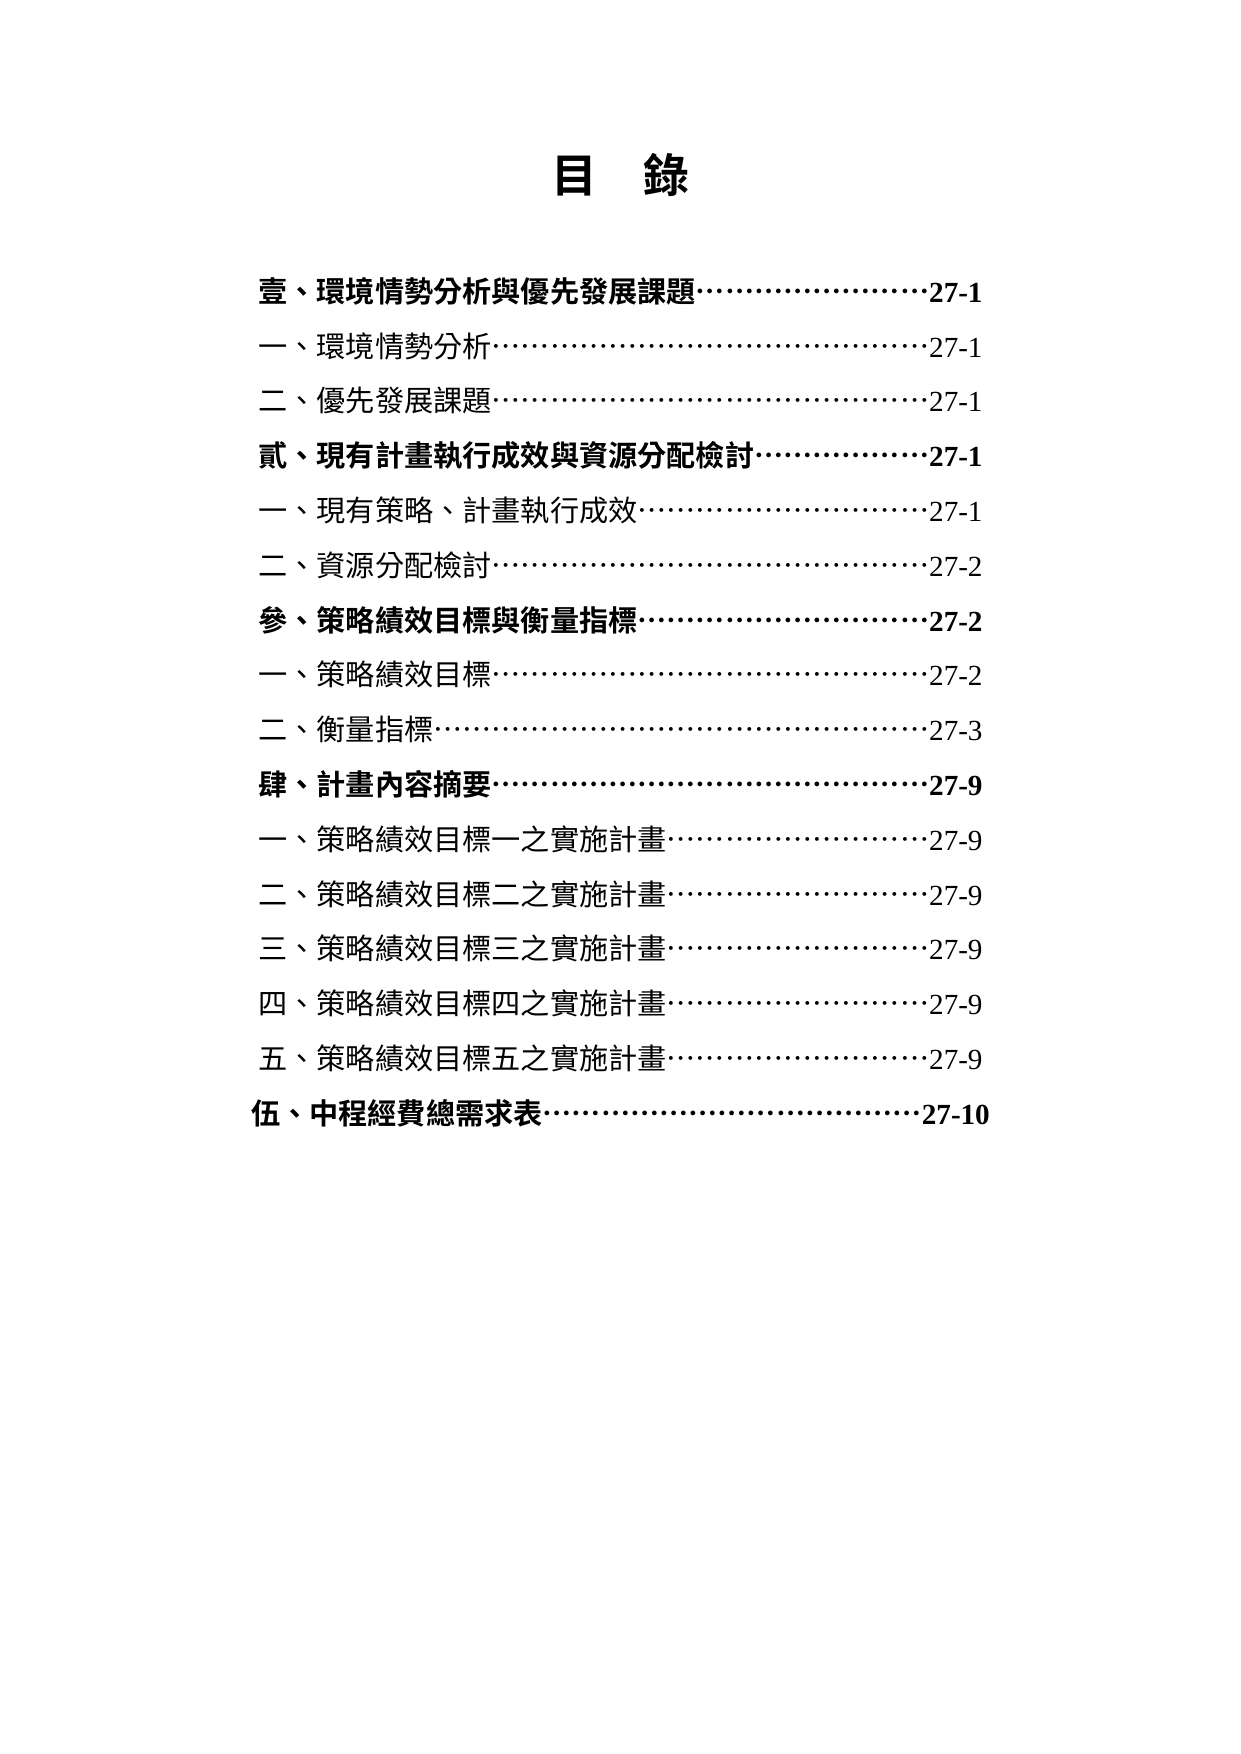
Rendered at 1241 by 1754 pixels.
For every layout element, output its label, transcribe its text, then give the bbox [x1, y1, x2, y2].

text 一、現有策略、計畫執行成效…………………………27-1 [88, 487, 1152, 530]
text 二、資源分配檢討………………………………………27-2 [88, 542, 1152, 584]
text 二、優先發展課題………………………………………27-1 [88, 378, 1152, 420]
text 參、策略績效目標與衡量指標…………………………27-2 [88, 597, 1152, 639]
text 目 錄 [88, 139, 1152, 206]
text 一、策略績效目標一之實施計畫………………………27-9 [88, 816, 1152, 858]
text 二、衡量指標……………………………………………27-3 [88, 707, 1152, 749]
text 伍、中程經費總需求表…………………………………27-10 [88, 1090, 1152, 1132]
text 一、環境情勢分析………………………………………27-1 [88, 323, 1152, 365]
text 一、策略績效目標………………………………………27-2 [88, 652, 1152, 694]
text 四、策略績效目標四之實施計畫………………………27-9 [88, 981, 1152, 1023]
text 五、策略績效目標五之實施計畫………………………27-9 [88, 1035, 1152, 1078]
text 壹、環境情勢分析與優先發展課題……………………27-1 [88, 268, 1152, 311]
text 三、策略績效目標三之實施計畫………………………27-9 [88, 926, 1152, 968]
text 二、策略績效目標二之實施計畫………………………27-9 [88, 871, 1152, 913]
text 肆、計畫內容摘要………………………………………27-9 [88, 761, 1152, 804]
text 貳、現有計畫執行成效與資源分配檢討………………27-1 [88, 433, 1152, 475]
